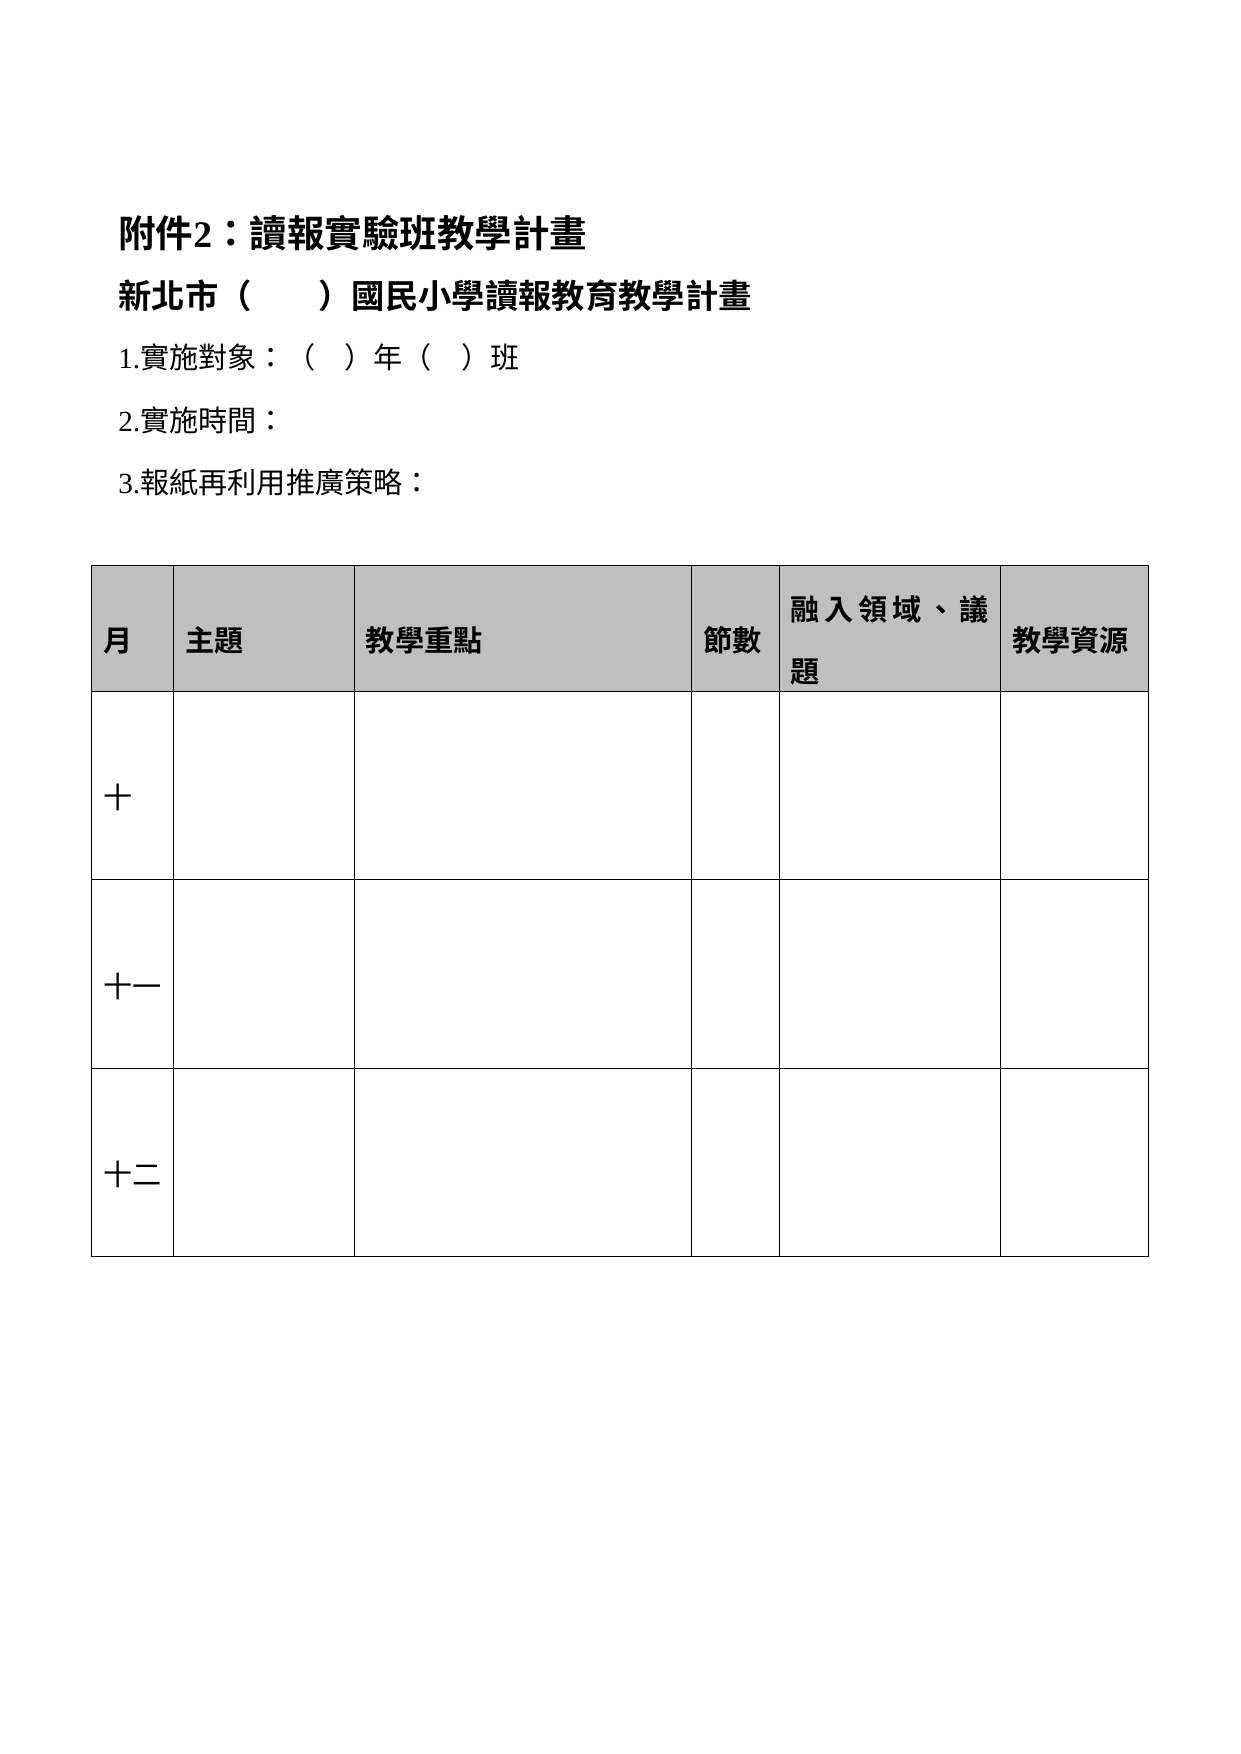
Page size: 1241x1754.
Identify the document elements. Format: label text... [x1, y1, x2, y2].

text 附件2：讀報實驗班教學計畫 [118, 189, 1122, 252]
table_header 主題 [174, 566, 354, 691]
table_cell [692, 692, 779, 879]
table_cell [174, 880, 354, 1068]
table_cell [1001, 692, 1148, 879]
table_cell [780, 1069, 1000, 1256]
text 新北市（ ）國民小學讀報教育教學計畫 [118, 252, 1122, 314]
table_header 融入領域、議題 [780, 566, 1000, 691]
text 3.報紙再利用推廣策略： [118, 439, 1122, 502]
table_cell [355, 880, 691, 1068]
table_cell [355, 1069, 691, 1256]
text 2.實施時間： [118, 377, 1122, 439]
table_cell [1001, 880, 1148, 1068]
table_header 月 [92, 566, 173, 691]
table_cell [780, 692, 1000, 879]
table_cell [780, 880, 1000, 1068]
table_cell [174, 1069, 354, 1256]
table_cell 十一 [92, 880, 173, 1068]
table_cell [692, 880, 779, 1068]
table_cell [692, 1069, 779, 1256]
table_header 教學資源 [1001, 566, 1148, 691]
table_cell [174, 692, 354, 879]
table_cell [1001, 1069, 1148, 1256]
table_cell 十二 [92, 1069, 173, 1256]
table_cell [355, 692, 691, 879]
table_header 節數 [692, 566, 779, 691]
text 1.實施對象：（ ）年（ ）班 [118, 314, 1122, 377]
table_cell 十 [92, 692, 173, 879]
table_header 教學重點 [355, 566, 691, 691]
